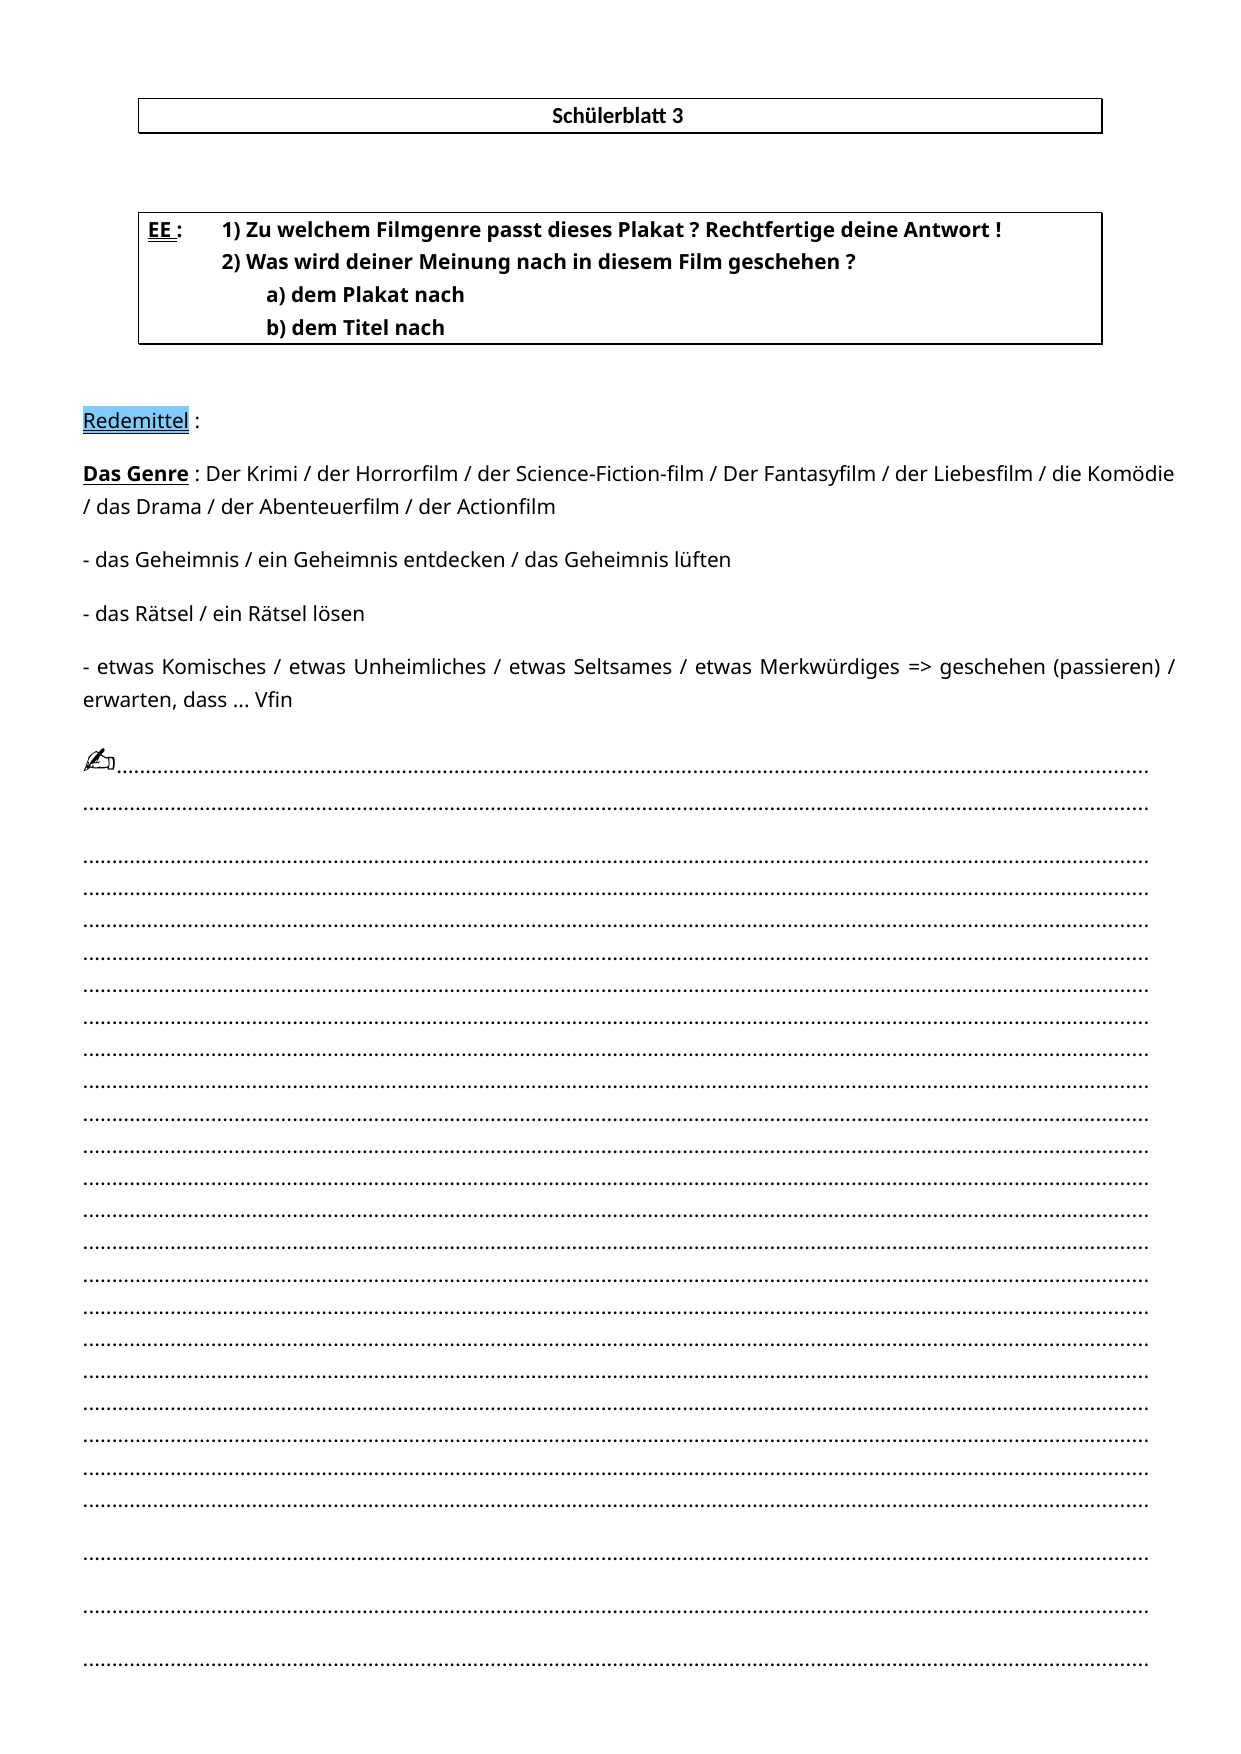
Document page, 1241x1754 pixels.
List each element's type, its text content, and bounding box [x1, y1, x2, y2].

text - das Rätsel / ein Rätsel lösen [83, 599, 1175, 627]
text Redemittel : [83, 406, 1175, 434]
text - etwas Komisches / etwas Unheimliches / etwas Seltsames / etwas Merkwürdiges => geschehen (passieren) / erwarten, dass ... Vfin [83, 652, 1175, 713]
text - [83, 738, 1152, 816]
text b) dem Titel nach [139, 309, 1101, 343]
text a) dem Plakat nach [139, 277, 1101, 308]
text - das Geheimnis / ein Geheimnis entdecken / das Geheimnis lüften [83, 546, 1175, 574]
text EE : 1) Zu welchem Filmgenre passt dieses Plakat ? Rechtfertige deine Antwort ! [139, 213, 1101, 243]
text 2) Was wird deiner Meinung nach in diesem Film geschehen ? [139, 244, 1101, 276]
text Schülerblatt 3 [139, 99, 1101, 132]
text Das Genre : Der Krimi / der Horrorfilm / der Science-Fiction-film / Der Fantasyfilm / der Liebesfilm / die Komödie / das Drama / der Abenteuerfilm / der Actionfilm [83, 459, 1175, 521]
